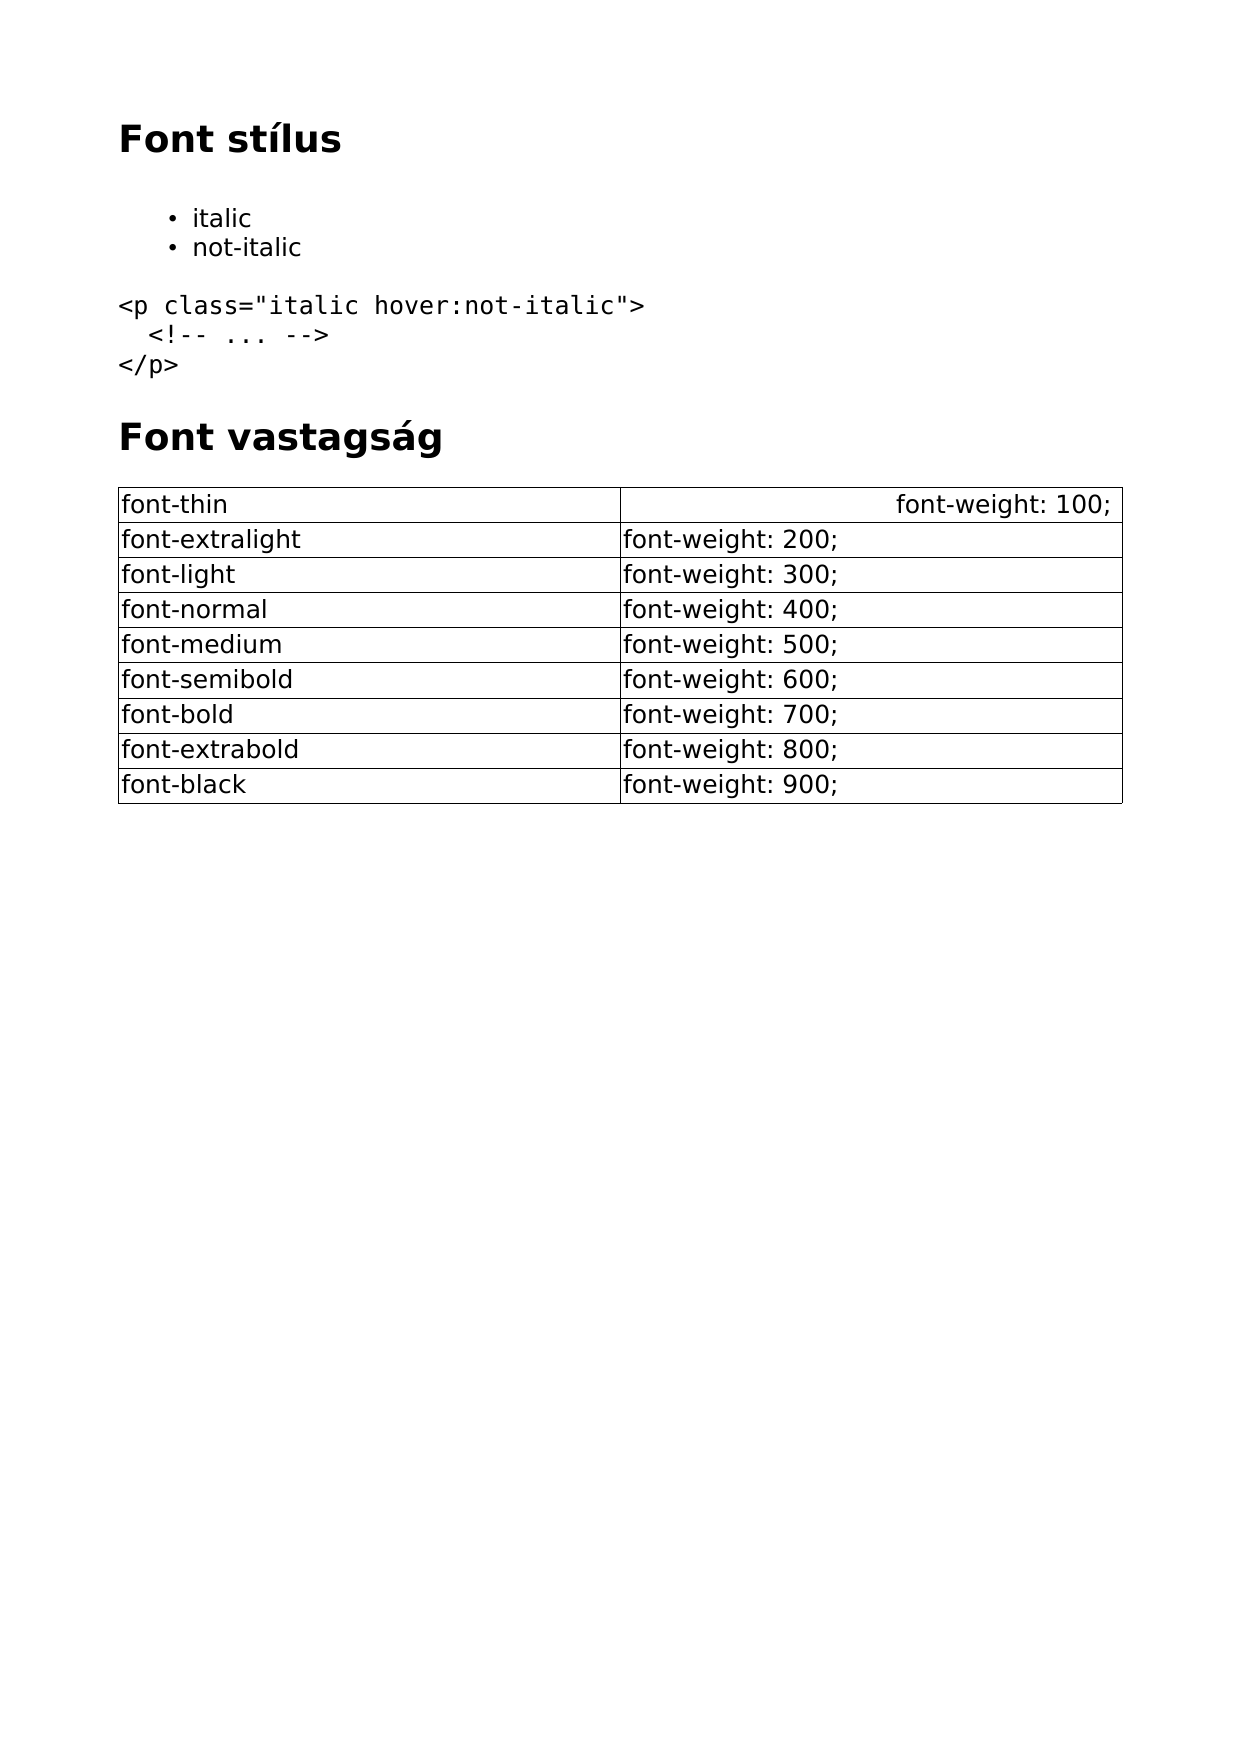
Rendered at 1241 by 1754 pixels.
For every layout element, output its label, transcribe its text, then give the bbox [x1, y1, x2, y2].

table_cell font-weight: 700; [621, 699, 1122, 732]
subtitle Font vastagság [118, 416, 1122, 459]
table_cell font-weight: 300; [621, 558, 1122, 592]
table_cell font-semibold [119, 663, 620, 697]
table_cell font-weight: 800; [621, 734, 1122, 768]
table_cell font-weight: 500; [621, 628, 1122, 662]
table_cell font-bold [119, 699, 620, 732]
text <p class="italic hover:not-italic"> <!-- ... --> </p> [118, 292, 1122, 379]
table_cell font-weight: 600; [621, 663, 1122, 697]
table_cell font-black [119, 769, 620, 803]
table_header font-weight: 100; [621, 488, 1122, 522]
table_cell font-weight: 400; [621, 593, 1122, 627]
table_cell font-medium [119, 628, 620, 662]
subtitle Font stílus [118, 118, 1122, 162]
table_header font-thin [119, 488, 620, 522]
list italic [177, 204, 1122, 233]
table_cell font-weight: 200; [621, 523, 1122, 557]
table_cell font-extrabold [119, 734, 620, 768]
list not-italic [177, 233, 1122, 262]
table_cell font-normal [119, 593, 620, 627]
table_cell font-weight: 900; [621, 769, 1122, 803]
table_cell font-light [119, 558, 620, 592]
table_cell font-extralight [119, 523, 620, 557]
